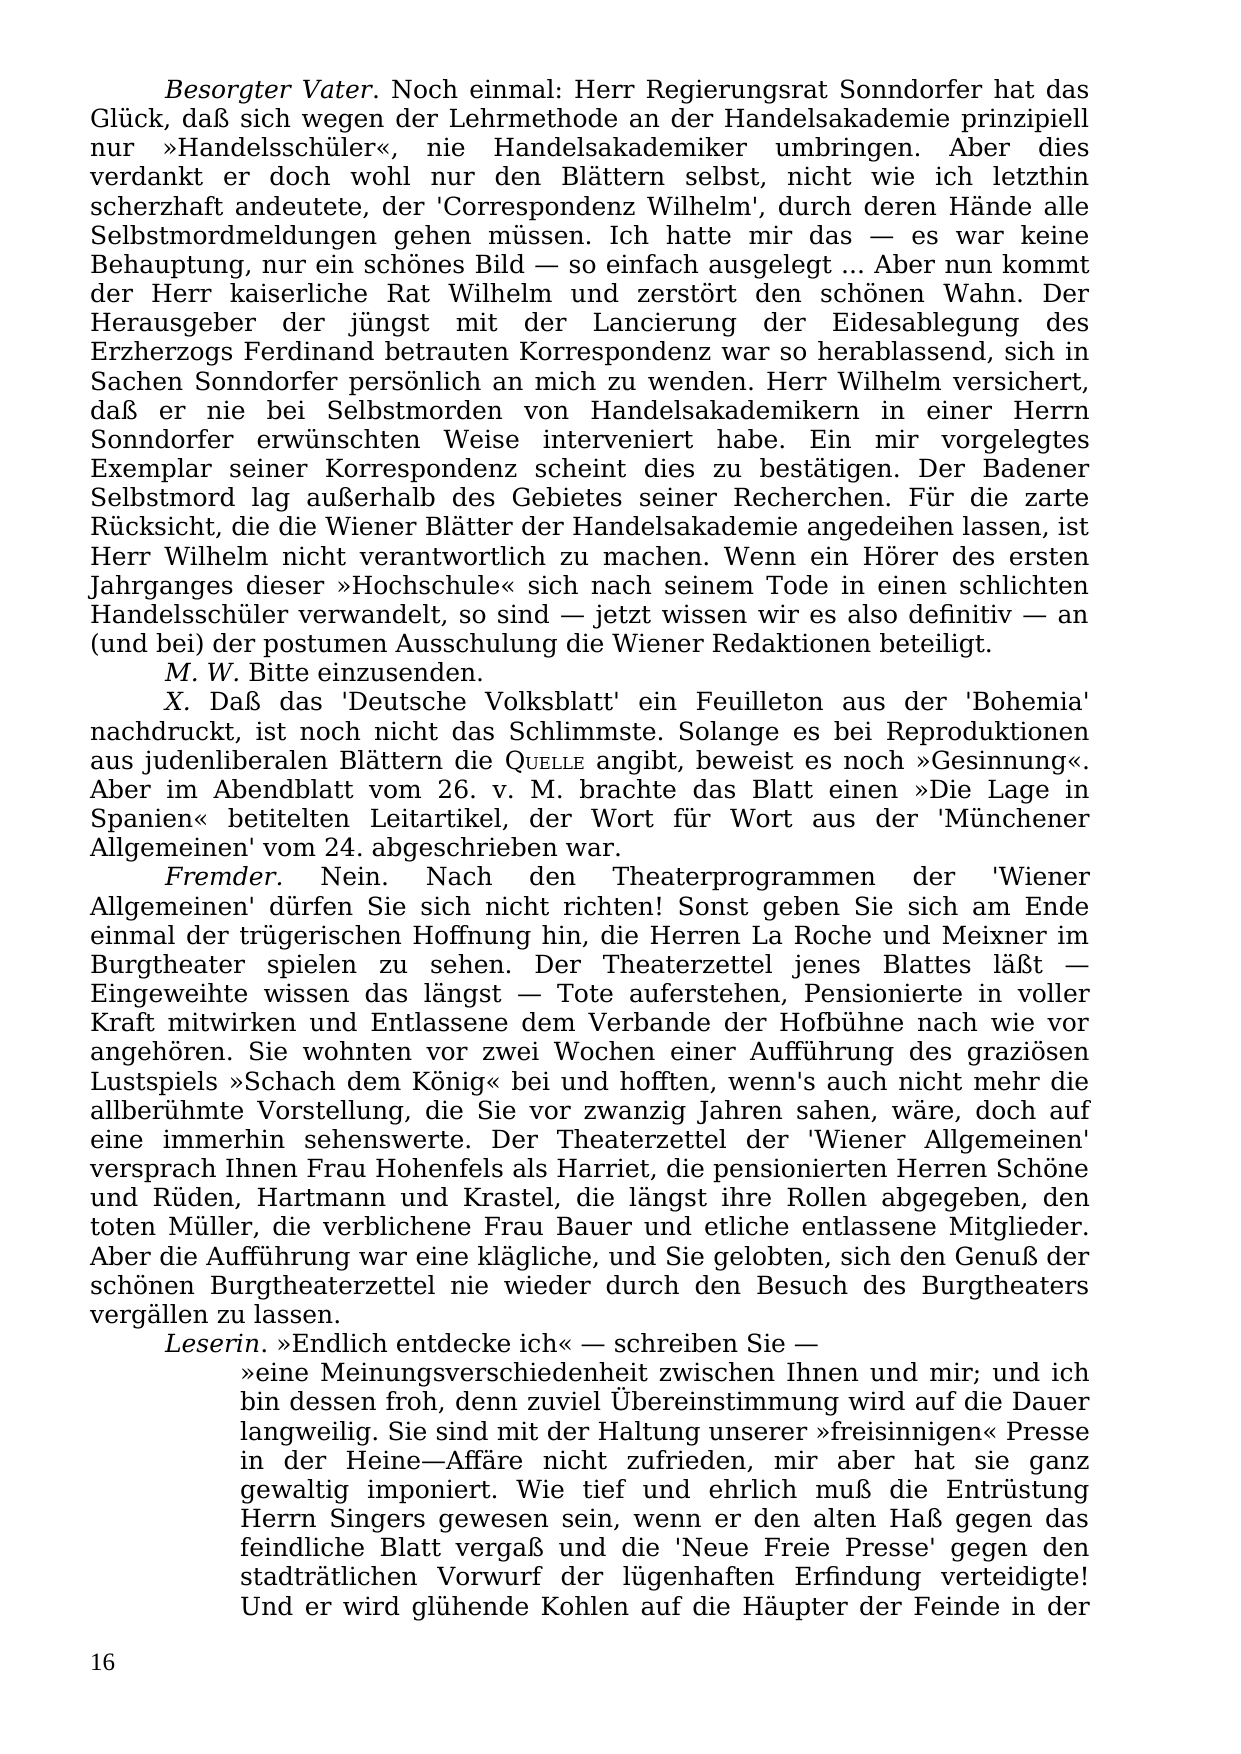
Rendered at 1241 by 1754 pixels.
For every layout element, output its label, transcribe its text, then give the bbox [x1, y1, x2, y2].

text »eine Meinungsverschiedenheit zwischen Ihnen und mir; und ich bin dessen froh, denn zuviel Übereinstimmung wird auf die Dauer langweilig. Sie sind mit der Haltung unserer »freisinnigen« Presse in der Heine—Affäre nicht zufrieden, mir aber hat sie ganz gewaltig imponiert. Wie tief und ehrlich muß die Entrüstung Herrn Singers gewesen sein, wenn er den alten Haß gegen das feindliche Blatt vergaß und die 'Neue Freie Presse' gegen den stadträtlichen Vorwurf der lügenhaften Erfindung verteidigte! Und er wird glühende Kohlen auf die Häupter der Feinde in der [240, 1358, 1091, 1621]
text Fremder. Nein. Nach den Theaterprogrammen der 'Wiener Allgemeinen' dürfen Sie sich nicht richten! Sonst geben Sie sich am Ende einmal der trügerischen Hoffnung hin, die Herren La Roche und Meixner im Burgtheater spielen zu sehen. Der Theaterzettel jenes Blattes läßt — Eingeweihte wissen das längst — Tote auferstehen, Pensionierte in voller Kraft mitwirken und Entlassene dem Verbande der Hofbühne nach wie vor angehören. Sie wohnten vor zwei Wochen einer Aufführung des graziösen Lustspiels »Schach dem König« bei und hofften, wenn's auch nicht mehr die allberühmte Vorstellung, die Sie vor zwanzig Jahren sahen, wäre, doch auf eine immerhin sehenswerte. Der Theaterzettel der 'Wiener Allgemeinen' versprach Ihnen Frau Hohenfels als Harriet, die pensionierten Herren Schöne und Rüden, Hartmann und Krastel, die längst ihre Rollen abgegeben, den toten Müller, die verblichene Frau Bauer und etliche entlassene Mitglieder. Aber die Aufführung war eine klägliche, und Sie gelobten, sich den Genuß der schönen Burgtheaterzettel nie wieder durch den Besuch des Burgtheaters vergällen zu lassen. [90, 862, 1091, 1329]
text X. Daß das 'Deutsche Volksblatt' ein Feuilleton aus der 'Bohemia' nachdruckt, ist noch nicht das Schlimmste. Solange es bei Reproduktionen aus judenliberalen Blättern die Quelle angibt, beweist es noch »Gesinnung«. Aber im Abendblatt vom 26. v. M. brachte das Blatt einen »Die Lage in Spanien« betitelten Leitartikel, der Wort für Wort aus der 'Münchener Allgemeinen' vom 24. abgeschrieben war. [90, 687, 1091, 862]
text Leserin. »Endlich entdecke ich« — schreiben Sie — [90, 1329, 1091, 1358]
text M. W. Bitte einzusenden. [90, 658, 1091, 687]
text Besorgter Vater. Noch einmal: Herr Regierungsrat Sonndorfer hat das Glück, daß sich wegen der Lehrmethode an der Handelsakademie prinzipiell nur »Handelsschüler«, nie Handelsakademiker umbringen. Aber dies verdankt er doch wohl nur den Blättern selbst, nicht wie ich letzthin scherzhaft andeutete, der 'Correspondenz Wilhelm', durch deren Hände alle Selbstmordmeldungen gehen müssen. Ich hatte mir das — es war keine Behauptung, nur ein schönes Bild — so einfach ausgelegt ... Aber nun kommt der Herr kaiserliche Rat Wilhelm und zerstört den schönen Wahn. Der Herausgeber der jüngst mit der Lancierung der Eidesablegung des Erzherzogs Ferdinand betrauten Korrespondenz war so herablassend, sich in Sachen Sonndorfer persönlich an mich zu wenden. Herr Wilhelm versichert, daß er nie bei Selbstmorden von Handelsakademikern in einer Herrn Sonndorfer erwünschten Weise interveniert habe. Ein mir vorgelegtes Exemplar seiner Korrespondenz scheint dies zu bestätigen. Der Badener Selbstmord lag außerhalb des Gebietes seiner Recherchen. Für die zarte Rücksicht, die die Wiener Blätter der Handelsakademie angedeihen lassen, ist Herr Wilhelm nicht verantwortlich zu machen. Wenn ein Hörer des ersten Jahrganges dieser »Hochschule« sich nach seinem Tode in einen schlichten Handelsschüler verwandelt, so sind — jetzt wissen wir es also definitiv — an (und bei) der postumen Ausschulung die Wiener Redaktionen beteiligt. [90, 75, 1091, 658]
